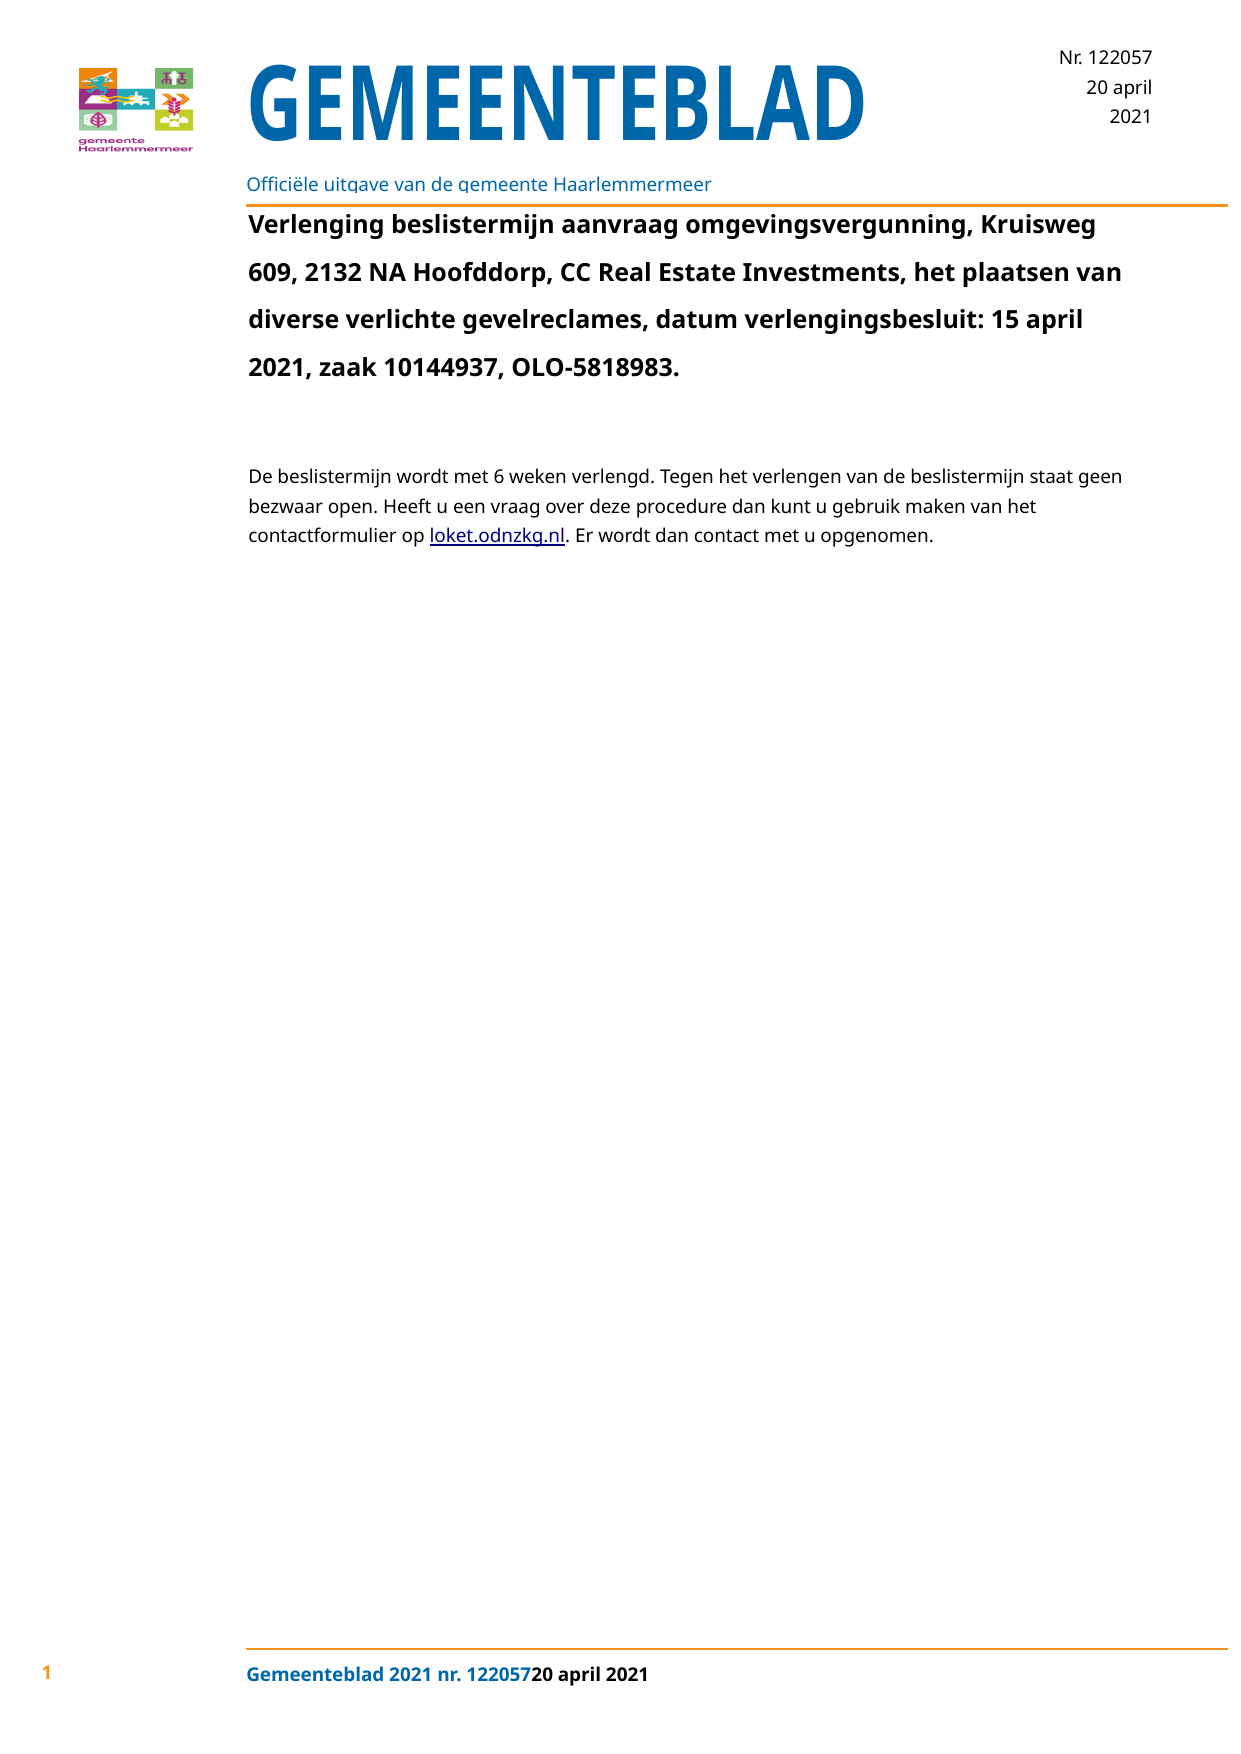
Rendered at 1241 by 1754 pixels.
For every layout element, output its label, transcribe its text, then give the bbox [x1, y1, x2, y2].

text Verlenging beslistermijn aanvraag omgevingsvergunning, Kruisweg 609, 2132 NA Hoofddorp, CC Real Estate Investments, het plaatsen van diverse verlichte gevelreclames, datum verlengingsbesluit: 15 april 2021, zaak 10144937, OLO-5818983. [248, 207, 1152, 384]
text De beslistermijn wordt met 6 weken verlengd. Tegen het verlengen van de beslistermijn staat geen bezwaar open. Heeft u een vraag over deze procedure dan kunt u gebruik maken van het contactformulier op loket.odnzkg.nl. Er wordt dan contact met u opgenomen. [248, 463, 1152, 548]
picture [41, 47, 231, 172]
